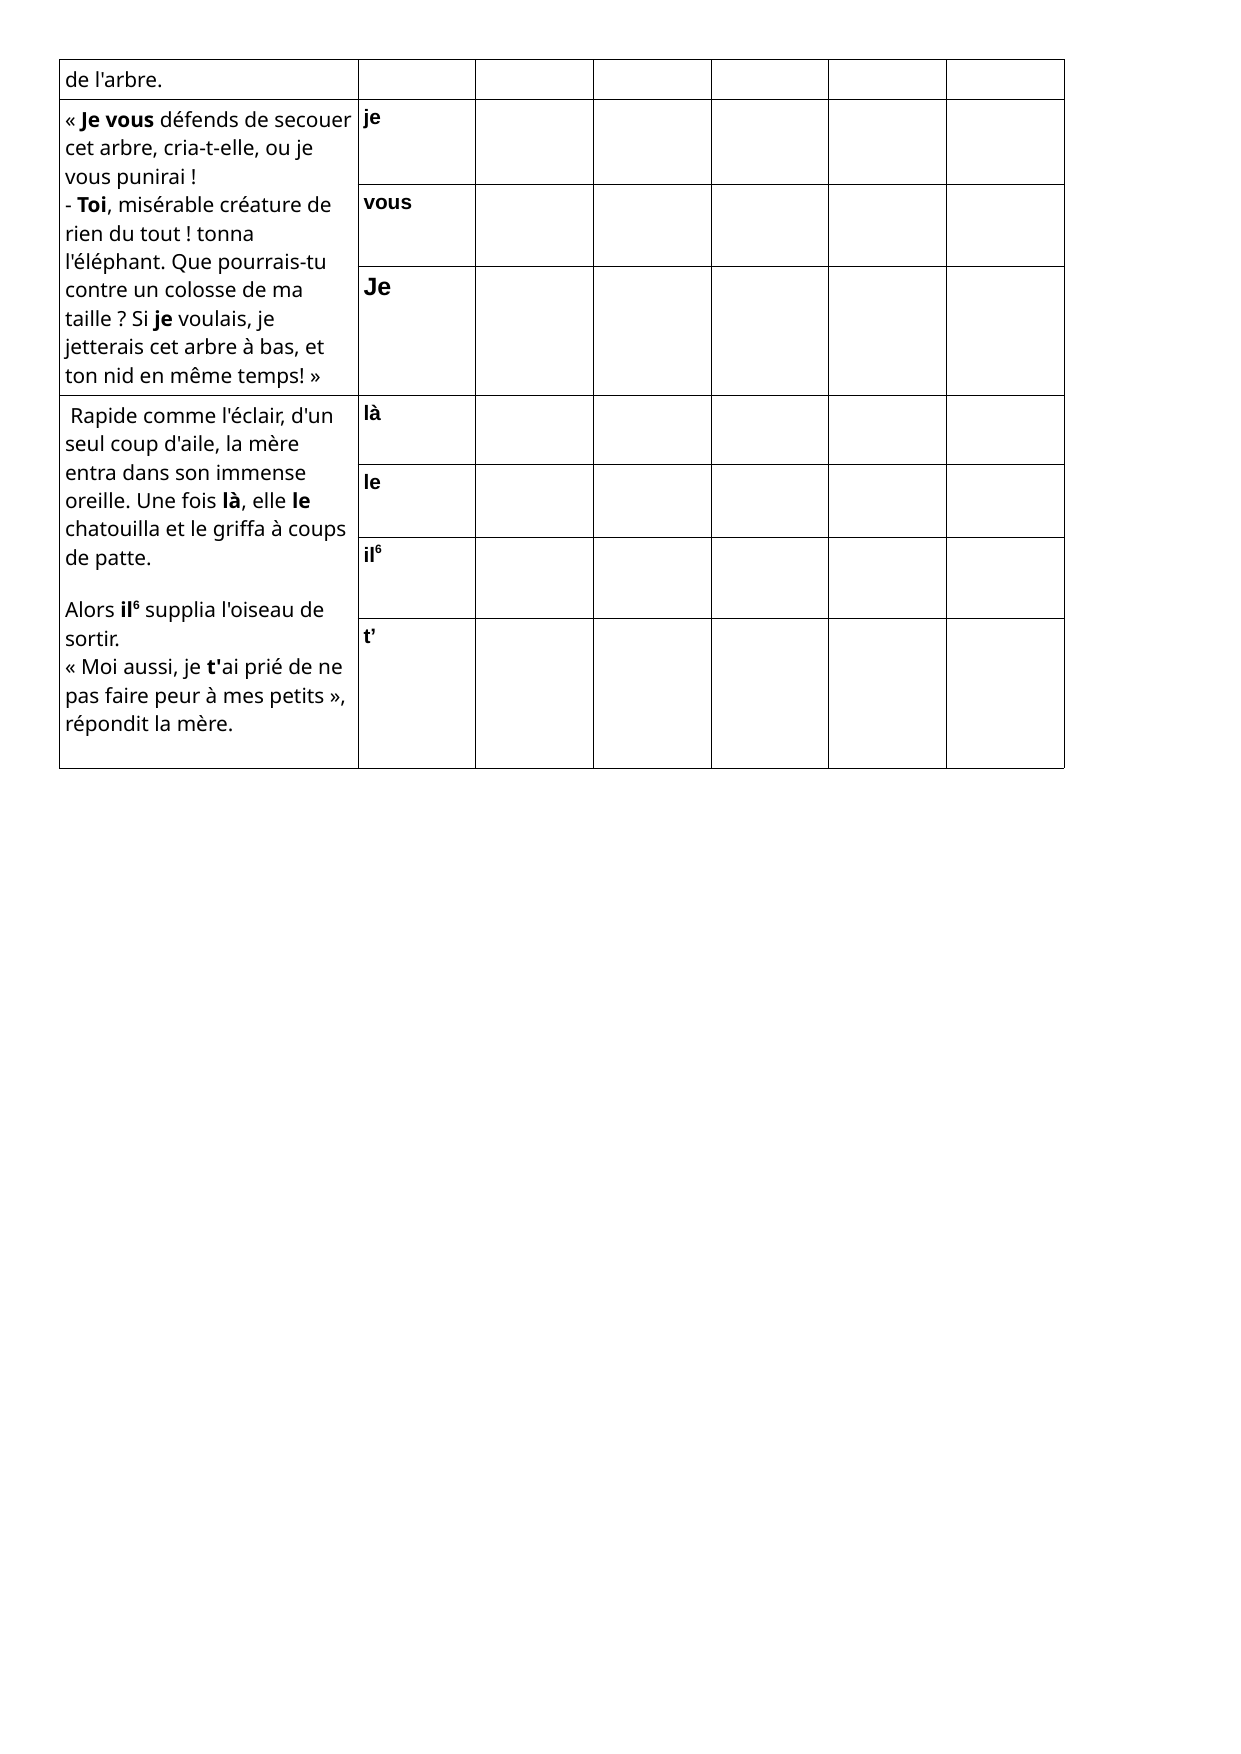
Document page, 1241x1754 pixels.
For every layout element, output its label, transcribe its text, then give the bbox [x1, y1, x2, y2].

table_cell [594, 60, 711, 99]
table_cell [476, 60, 593, 99]
table_cell [476, 619, 593, 767]
table_cell [594, 538, 711, 618]
table_cell [594, 185, 711, 266]
table_cell [829, 60, 946, 99]
table_cell [712, 396, 828, 464]
table_cell [476, 538, 593, 618]
table_cell [947, 267, 1064, 395]
table_cell [476, 396, 593, 464]
table_cell [947, 465, 1064, 537]
table_cell t’ [359, 619, 475, 767]
table_cell « Je vous défends de secouer cet arbre, cria-t-elle, ou je vous punirai ! - Toi, misérable créature de rien du tout ! tonna l'éléphant. Que pourrais-tu contre un colosse de ma taille ? Si je voulais, je jetterais cet arbre à bas, et ton nid en même temps! » [60, 100, 358, 395]
table_cell vous [359, 185, 475, 266]
table_cell [829, 267, 946, 395]
table_cell [712, 538, 828, 618]
table_cell [829, 465, 946, 537]
table_cell le [359, 465, 475, 537]
table_cell [829, 619, 946, 767]
table_cell [947, 538, 1064, 618]
table_cell [476, 185, 593, 266]
table_cell [594, 100, 711, 184]
table_cell il6 [359, 538, 475, 618]
table_cell [594, 396, 711, 464]
table_cell je [359, 100, 475, 184]
table_cell [947, 396, 1064, 464]
table_cell [712, 267, 828, 395]
table_cell [712, 60, 828, 99]
table_cell [829, 538, 946, 618]
table_cell [712, 185, 828, 266]
table_cell [829, 185, 946, 266]
table_cell Rapide comme l'éclair, d'un seul coup d'aile, la mère entra dans son immense oreille. Une fois là, elle le chatouilla et le griffa à coups de patte. Alors il6 supplia l'oiseau de sortir. « Moi aussi, je t'ai prié de ne pas faire peur à mes petits », répondit la mère. [60, 396, 358, 767]
table_cell [594, 267, 711, 395]
table_cell [594, 619, 711, 767]
table_cell [947, 60, 1064, 99]
table_cell [829, 396, 946, 464]
table_cell [476, 100, 593, 184]
table_cell [712, 100, 828, 184]
table_cell [947, 619, 1064, 767]
table_cell [829, 100, 946, 184]
table_cell [712, 465, 828, 537]
table_cell [947, 185, 1064, 266]
table_cell [594, 465, 711, 537]
table_cell [712, 619, 828, 767]
table_cell Je [359, 267, 475, 395]
table_cell [359, 60, 475, 99]
table_cell [947, 100, 1064, 184]
table_cell [476, 465, 593, 537]
table_cell [476, 267, 593, 395]
table_cell là [359, 396, 475, 464]
table_cell de l'arbre. [60, 60, 358, 99]
